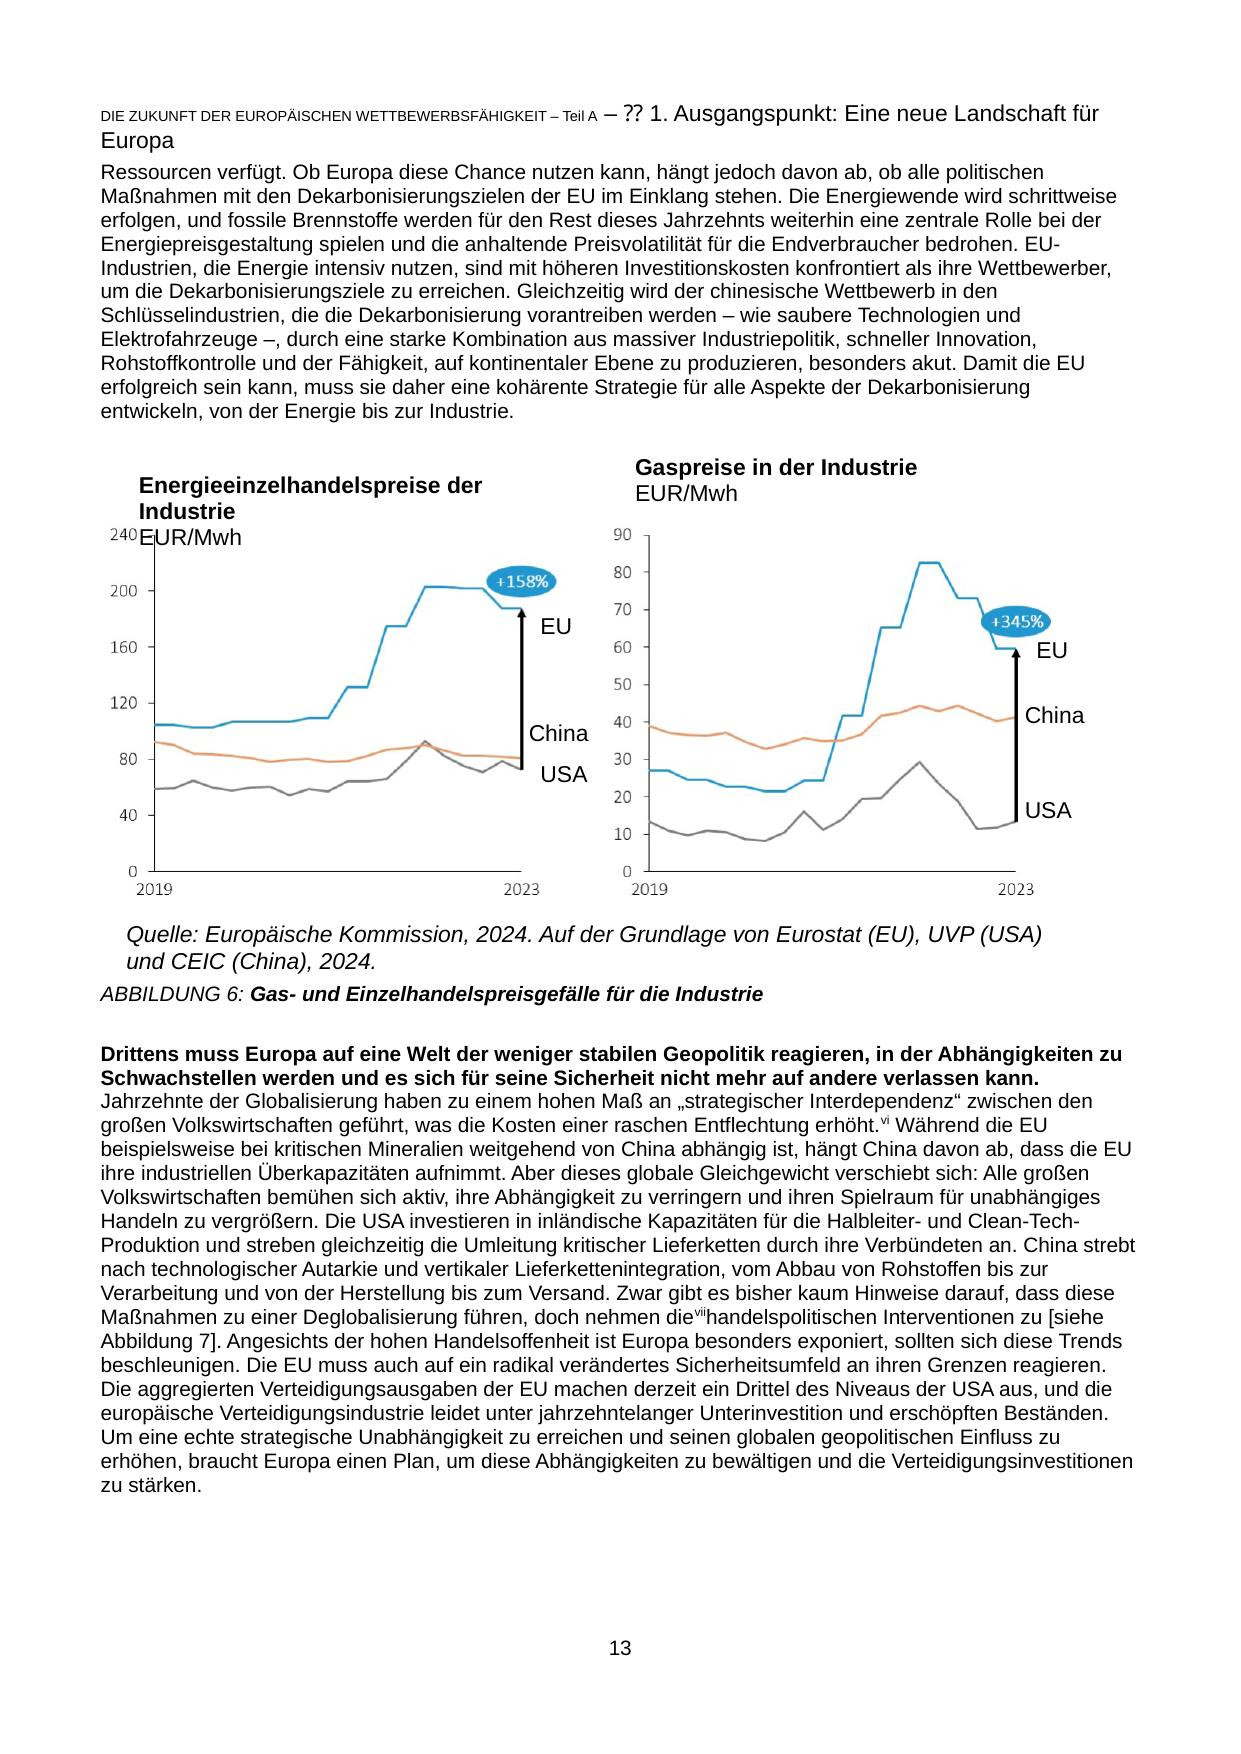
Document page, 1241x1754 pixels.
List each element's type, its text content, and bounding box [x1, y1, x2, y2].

text Ressourcen verfügt. Ob Europa diese Chance nutzen kann, hängt jedoch davon ab, ob alle politischen Maßnahmen mit den Dekarbonisierungszielen der EU im Einklang stehen. Die Energiewende wird schrittweise erfolgen, und fossile Brennstoffe werden für den Rest dieses Jahrzehnts weiterhin eine zentrale Rolle bei der Energiepreisgestaltung spielen und die anhaltende Preisvolatilität für die Endverbraucher bedrohen. EU-Industrien, die Energie intensiv nutzen, sind mit höheren Investitionskosten konfrontiert als ihre Wettbewerber, um die Dekarbonisierungsziele zu erreichen. Gleichzeitig wird der chinesische Wettbewerb in den Schlüsselindustrien, die die Dekarbonisierung vorantreiben werden – wie saubere Technologien und Elektrofahrzeuge –, durch eine starke Kombination aus massiver Industriepolitik, schneller Innovation, Rohstoffkontrolle und der Fähigkeit, auf kontinentaler Ebene zu produzieren, besonders akut. Damit die EU erfolgreich sein kann, muss sie daher eine kohärente Strategie für alle Aspekte der Dekarbonisierung entwickeln, von der Energie bis zur Industrie. [100, 159, 1140, 423]
picture [100, 515, 1075, 897]
text ABBILDUNG 6: Gas- und Einzelhandelspreisgefälle für die Industrie [100, 459, 1110, 1006]
text Drittens muss Europa auf eine Welt der weniger stabilen Geopolitik reagieren, in der Abhängigkeiten zu Schwachstellen werden und es sich für seine Sicherheit nicht mehr auf andere verlassen kann. Jahrzehnte der Globalisierung haben zu einem hohen Maß an „strategischer Interdependenz“ zwischen den großen Volkswirtschaften geführt, was die Kosten einer raschen Entflechtung erhöht. Während die EU beispielsweise bei kritischen Mineralien weitgehend von China abhängig ist, hängt China davon ab, dass die EU ihre industriellen Überkapazitäten aufnimmt. Aber dieses globale Gleichgewicht verschiebt sich: Alle großen Volkswirtschaften bemühen sich aktiv, ihre Abhängigkeit zu verringern und ihren Spielraum für unabhängiges Handeln zu vergrößern. Die USA investieren in inländische Kapazitäten für die Halbleiter- und Clean-Tech-Produktion und streben gleichzeitig die Umleitung kritischer Lieferketten durch ihre Verbündeten an. China strebt nach technologischer Autarkie und vertikaler Lieferkettenintegration, vom Abbau von Rohstoffen bis zur Verarbeitung und von der Herstellung bis zum Versand. Zwar gibt es bisher kaum Hinweise darauf, dass diese Maßnahmen zu einer Deglobalisierung führen, doch nehmen diehandelspolitischen Interventionen zu [siehe Abbildung 7]. Angesichts der hohen Handelsoffenheit ist Europa besonders exponiert, sollten sich diese Trends beschleunigen. Die EU muss auch auf ein radikal verändertes Sicherheitsumfeld an ihren Grenzen reagieren. Die aggregierten Verteidigungsausgaben der EU machen derzeit ein Drittel des Niveaus der USA aus, und die europäische Verteidigungsindustrie leidet unter jahrzehntelanger Unterinvestition und erschöpften Beständen. Um eine echte strategische Unabhängigkeit zu erreichen und seinen globalen geopolitischen Einfluss zu erhöhen, braucht Europa einen Plan, um diese Abhängigkeiten zu bewältigen und die Verteidigungsinvestitionen zu stärken. [100, 1041, 1140, 1497]
